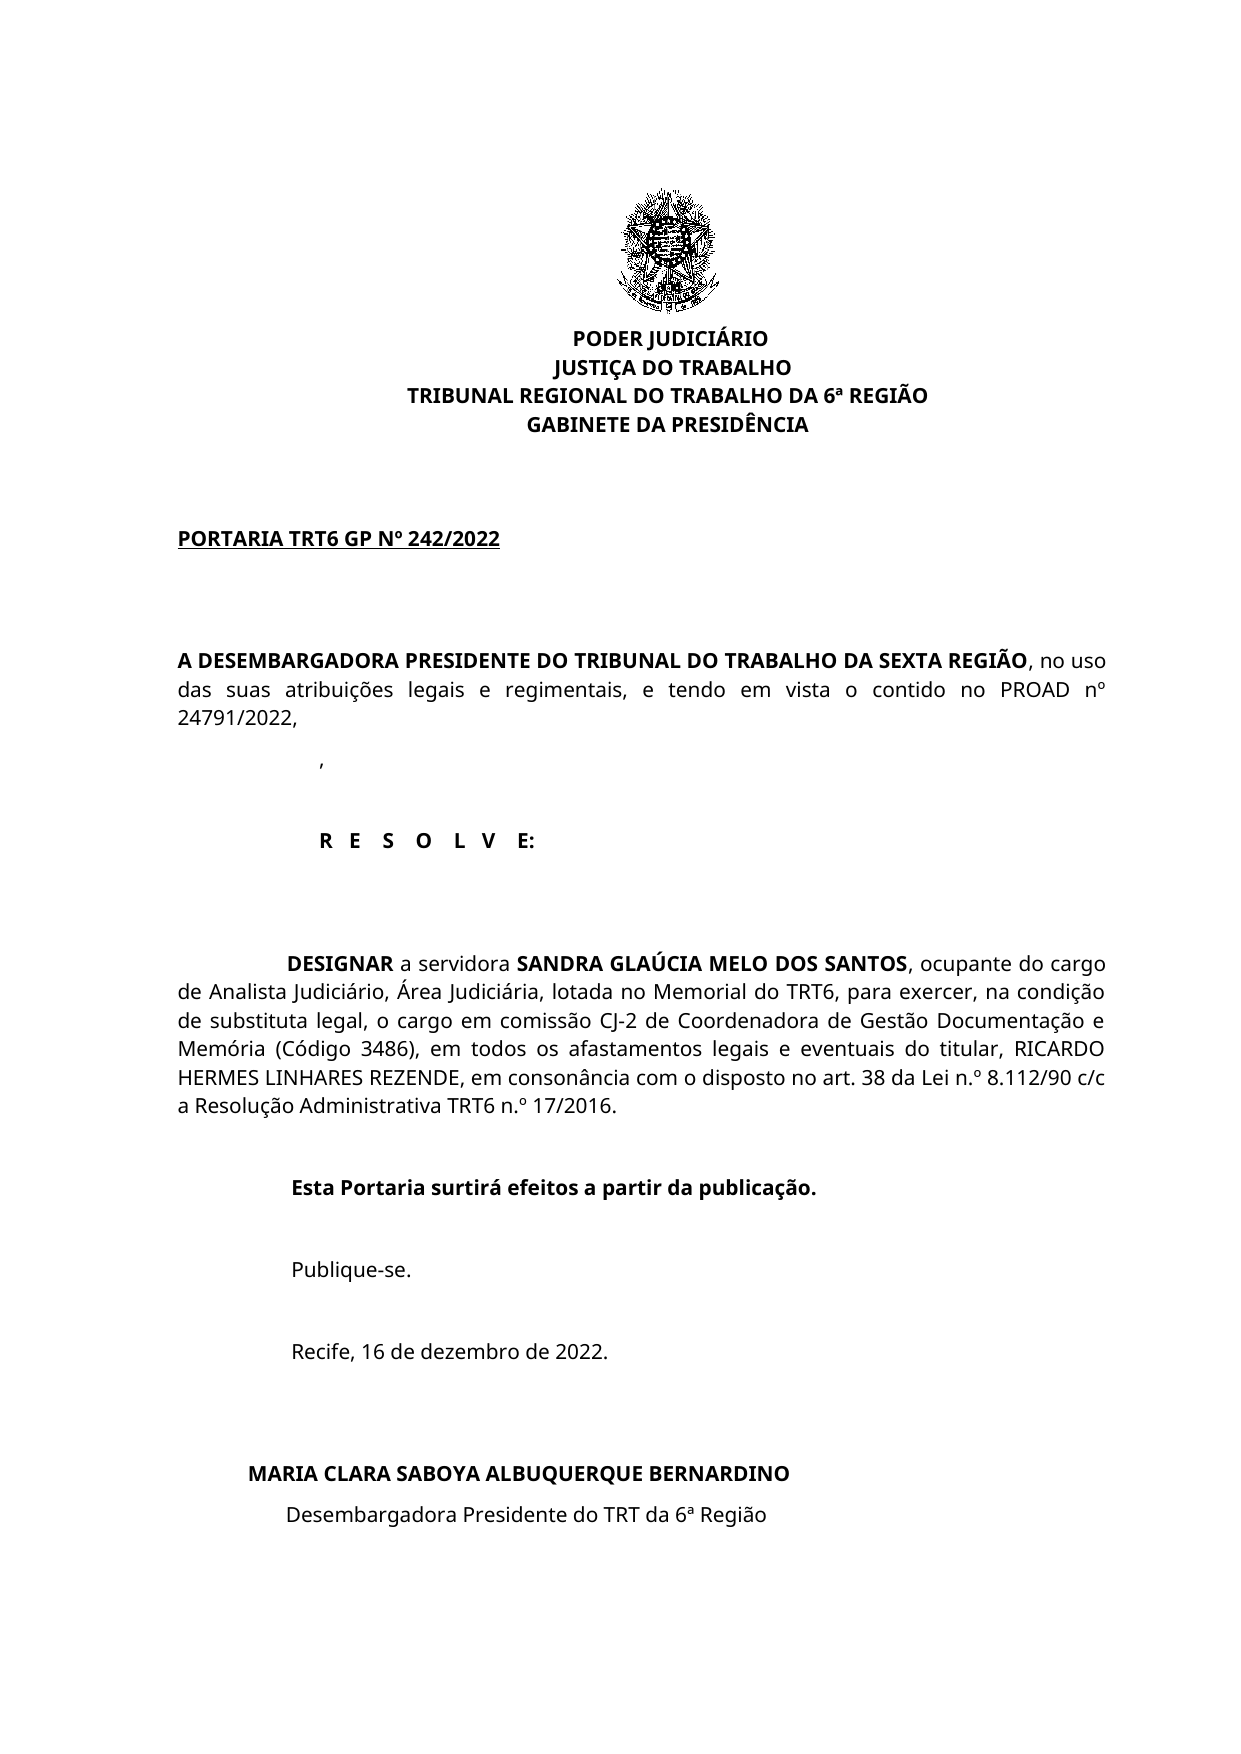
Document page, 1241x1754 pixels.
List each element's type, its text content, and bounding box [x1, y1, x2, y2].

text TRIBUNAL REGIONAL DO TRABALHO DA 6ª REGIÃO [177, 381, 1158, 410]
text R E S O L V E: [177, 826, 1106, 854]
text A DESEMBARGADORA PRESIDENTE DO TRIBUNAL DO TRABALHO DA SEXTA REGIÃO, no uso das suas atribuições legais e regimentais, e tendo em vista o contido no PROAD nº 24791/2022, [177, 646, 1106, 732]
text Esta Portaria surtirá efeitos a partir da publicação. [177, 1173, 1106, 1201]
text GABINETE DA PRESIDÊNCIA [177, 410, 1158, 438]
text Recife, 16 de dezembro de 2022. [177, 1337, 1106, 1365]
text JUSTIÇA DO TRABALHO [177, 353, 1158, 381]
text PODER JUDICIÁRIO [177, 324, 1158, 353]
text MARIA CLARA SABOYA ALBUQUERQUE BERNARDINO [177, 1459, 1106, 1488]
text Desembargadora Presidente do TRT da 6ª Região [177, 1501, 1106, 1529]
text DESIGNAR a servidora SANDRA GLAÚCIA MELO DOS SANTOS, ocupante do cargo de Analista Judiciário, Área Judiciária, lotada no Memorial do TRT6, para exercer, na condição de substituta legal, o cargo em comissão CJ-2 de Coordenadora de Gestão Documentação e Memória (Código 3486), em todos os afastamentos legais e eventuais do titular, RICARDO HERMES LINHARES REZENDE, em consonância com o disposto no art. 38 da Lei n.º 8.112/90 c/c a Resolução Administrativa TRT6 n.º 17/2016. [177, 949, 1106, 1119]
text , [177, 744, 1106, 773]
text PORTARIA TRT6 GP Nº 242/2022 [177, 524, 1106, 552]
text Publique-se. [177, 1255, 1106, 1283]
